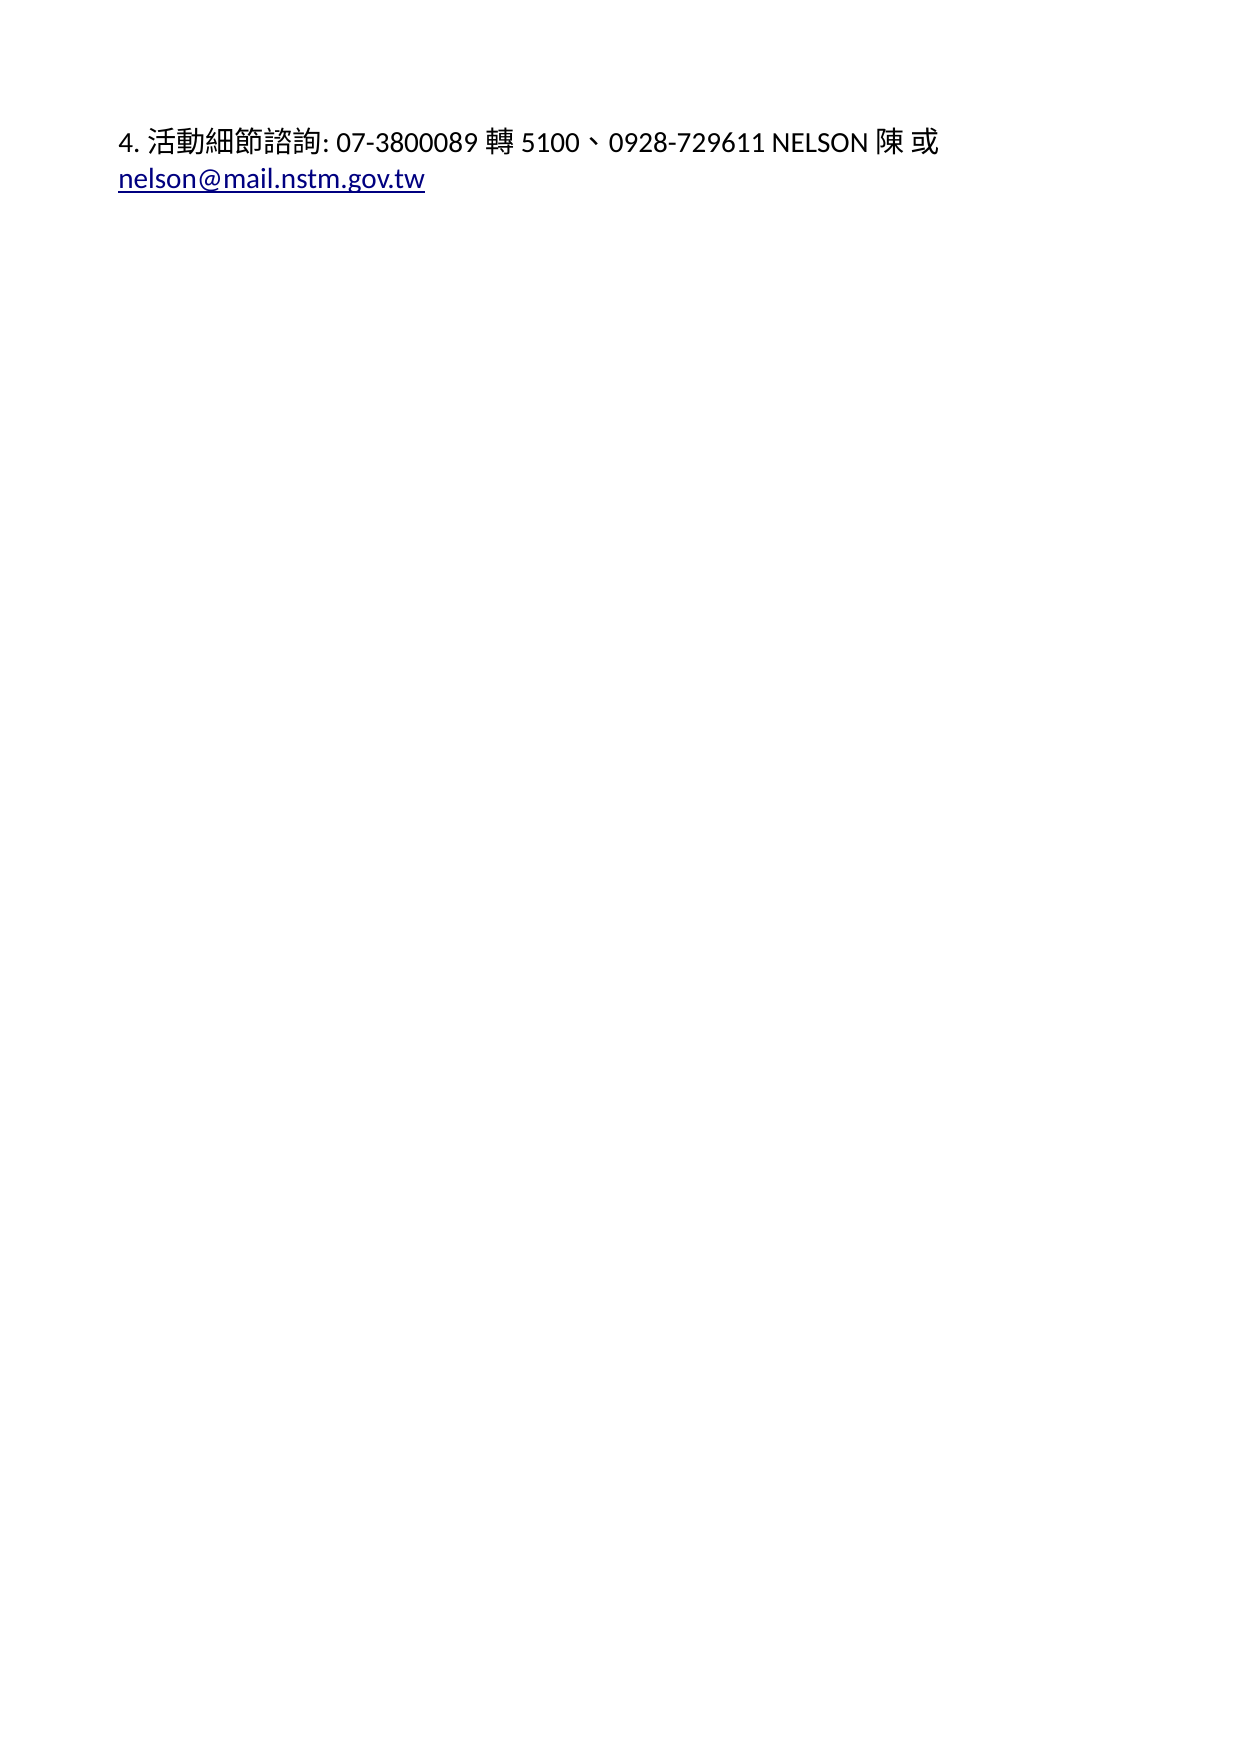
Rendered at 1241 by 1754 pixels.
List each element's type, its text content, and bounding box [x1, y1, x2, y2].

text 4. 活動細節諮詢: 07-3800089 轉 5100、0928-729611 NELSON陳 或 nelson@mail.nstm.gov.tw [118, 118, 1122, 196]
